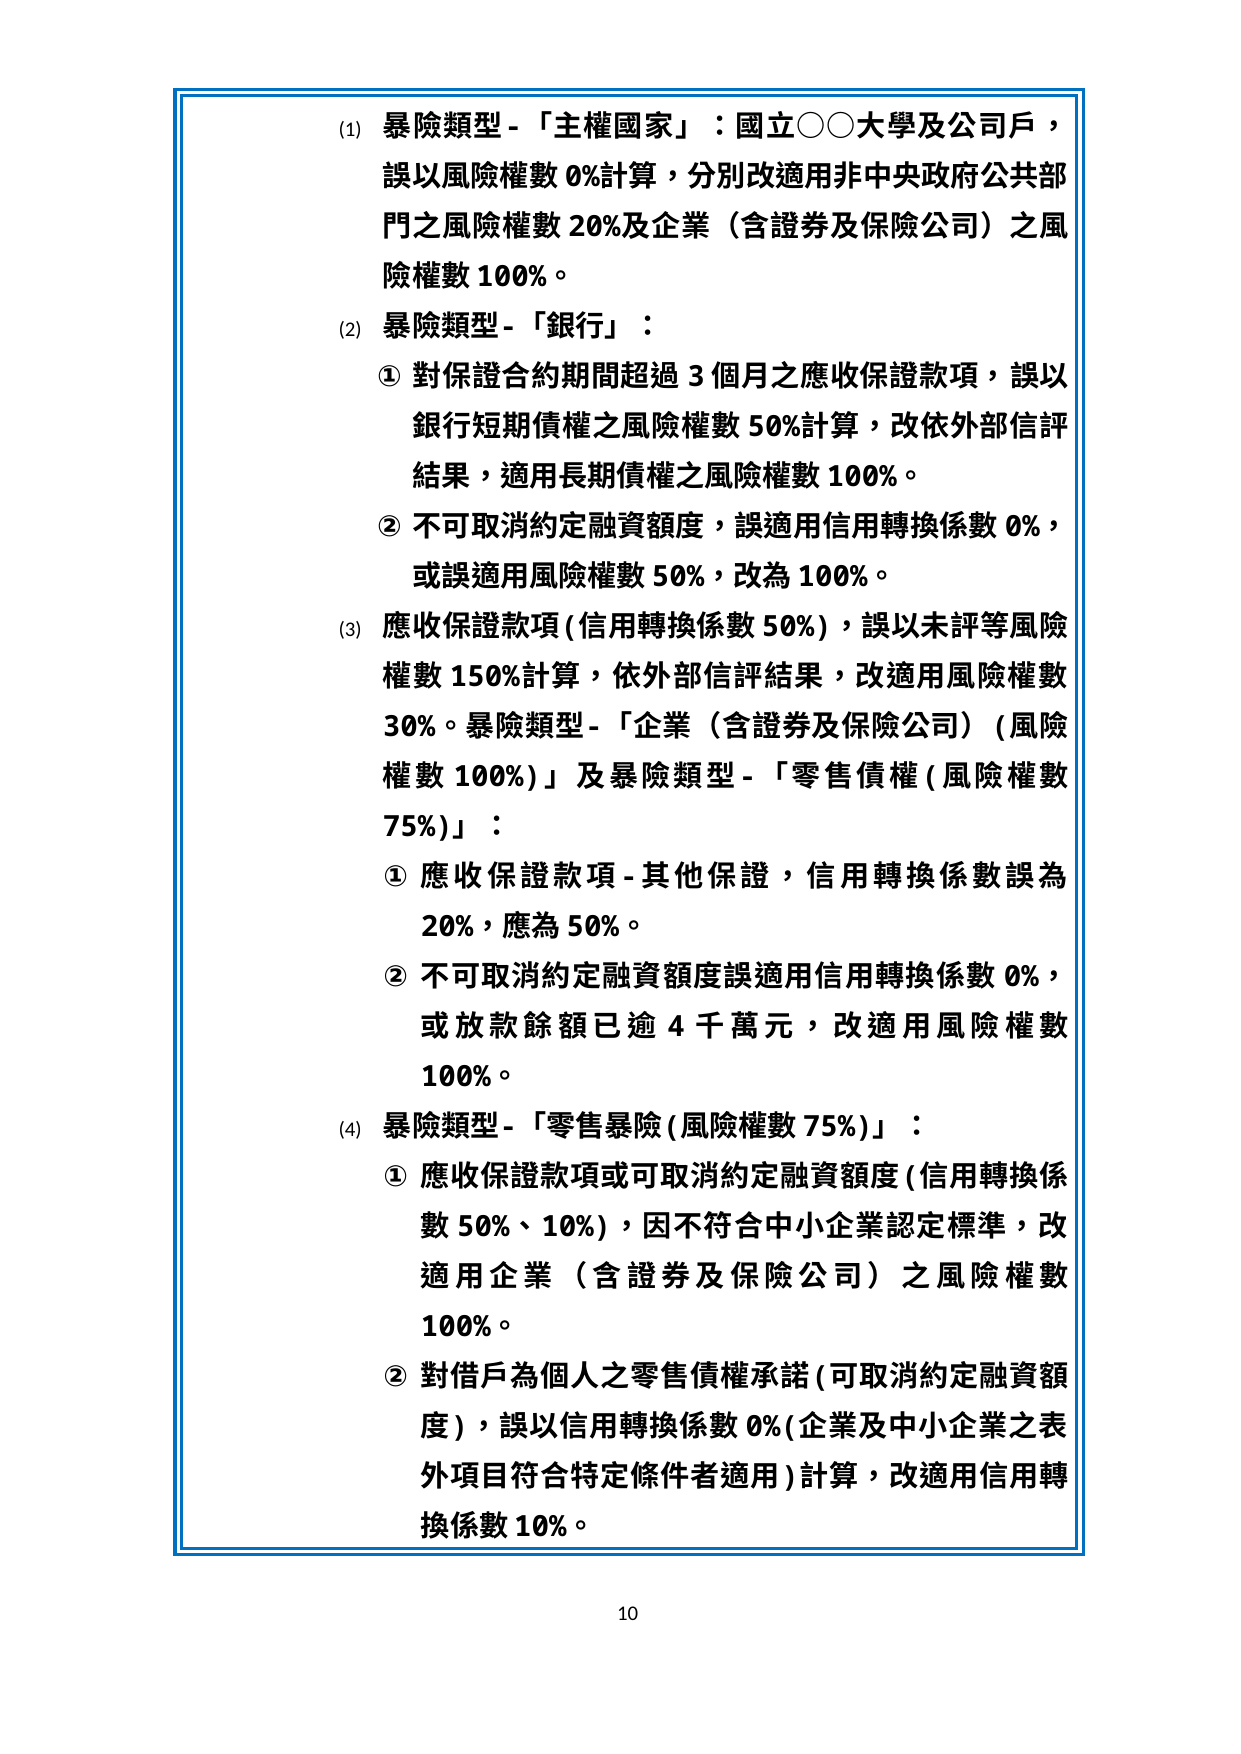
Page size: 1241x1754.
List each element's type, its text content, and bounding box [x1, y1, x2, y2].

table_header 態樣二：資本適足率申報有誤差： 自有資本申報錯誤： 誤將超過預期損失部分之保證責任準備及非屬授信資產所產生之信用減損扣除。 所得稅費用計算錯誤，致第一類資本淨額少列。 依IFRS9估計之預期損失有下列缺失，致得列入第二類資本之「營業準備及備抵呆帳」錯誤： ①對未產生信用減損之授信債權及應收利息，誤列入STAGE 3計算，致預期損失多列。 ②對已產生信用減損之授信債權，漏未列入STAGE 3計算，致預期損失少列。 信用風險性資產總額少列致得列入第二類資本之營業準備及備抵呆帳相對少列。 表內項目信用風險加權風險性資產申報錯誤： 暴險類型-「主權國家（風險權數0%）」： 持有國外○○州政府公債及交易對手為國外○○州財政公司，改列為非中央政府公共部門（風險權數20%）。 存放央行(日本)及存放央行(中國大陸-上海)，依外部信評對該等國家之評等結果，改適用風險權數20%。 按攤銷後成本衡量之金融資產(安第斯開發公司債券)，改適用「銀行(含多邊開發銀行及集中結算交易對手)(風險權數20%)」。 暴險類型-「主權國家（風險權數50%）」：存放央行(南非儲備銀行)，依外部信評對該國家之評等結果，改適用風險權數100%。 暴險類型-「非中央政府公共部門」：風險權數適用錯誤（如50%，誤適用20%）；銀行保險代理部（風險權數0%）誤列非中央政府公共部門(風險權數100%)。 暴險類型-「銀行(含多邊開發銀行及集中結算交易對手)」： 對未評等之國外存放銀行同業或拆放銀行同業，誤以未評等之銀行短期債權風險權數50%計算，未依規定以不得低於該銀行註冊登記所在之主權國家(越南及緬甸)所適用之風險權數100%計算。 帳列存放銀行同業之中華郵政(股)公司，屬營利性質之國營企業，且無外部信評，改列為企業(含證券及保險公司)(風險權數100%)。 帳列存放銀行同業之美國聯邦儲備銀行，屬主權國家，依外部信評對該國家之評等結果，改列為主權國家(風險權數0%)。 帳列應收帳款、存放銀行同業或持有國外銀行金融債券，依外部信評之評等結果，改適用風險權數20%或50% (原誤為50%或100%)。 JP LEASE PRODUCTS AND SERVICES CO.,LTD.放款(含應收利息、風險權數50%)，改適用「企業(含證券及保險公司)」，依外部信用評等Baa3(BBB或BBB-)或未評等適用風險權數100%。 暴險類型-「企業(含證券及保險公司)」： 屬未送保之中小企業信用保證基金放款案件，風險權數由20%調至100%；無外部信評之企業債權，風險權數由50%調至100%；有外部信評之企業債權，風險權數由100%調至20%或50%。 ○○聯邦銀行、○○合作銀行及○○金控(股)公司等金融債券，屬對銀行之債權，依外部信評對該等機構之評等結果，改列為銀行(含多邊開發銀行及集中結算交易對手)(風險權數20%或50%)。 持有國內、外公司債券，有二項外部信用評等，未適用較低者，或信用評等調升，未依最新外部信用評等，改適用風險權數100%、50%(原50%、100%)。 以不動產為擔保且借款用途供作支應建廠相關支出、住宅或大樓租售商用不動產之開發或建築聯貸案，改列為不動產暴險-土地收購、開發及建築(ADC)(風險權數150%)。 建設公司放款(含應收利息、風險權數100%)，借款用途係供都更週轉金或興建建物出租出售，建築開發案已取得建築執照，因案關建物之住宅用樓地板面積未大於總樓地板面積之70%，改適用不動產暴險-土地收購、開發及建築（ADC）(風險權數150%)。 企業提供不具居住性質、未來出售為目的且還款來源以不動產所產生現金流之不動產為擔保品;或以其興建之待售餘屋辦理聯貸案，改列為商用不動產收益型(風險權數90%、110%)。 企業（含證券及保險公司）(風險權數100%)暴險因符合中小企業認定標準，改適用零售暴險(風險權數75%)。 中期放款及應收承購帳款-無追索權(風險權數85%)，因借戶未評等且最近年度財報營收超逾新臺幣5億元以上，改適用風險權數100%。 暴險類型-「零售暴險」： 有未符合格零售債權之單一中小企業暴險，或不符中小企業認定標準，改適用企業（含證券及保險公司）之風險權數100%。 屬住宅用不動產暴險，改適用一般住宅用不動產之風險權數20%、25%或30%。 屬土地收購、開發及建築(ADC)暴險，改適用土地收購、開發及建築(ADC)之風險權數150%。 應收信用卡款屬逾期債權，改適用風險權數100%(原75%)。 帳列應收信用卡款重覆計算會計項子細目金額，或外幣應收信用卡款漏未列入本項暴險計算。 暴險類型-「不動產暴險」： 對以不具居住性質(如主要用途為策略性產業、農業資材室、商用等)之不動產為擔保之貸款，誤以一般住宅用不動產之風險權數(20%、30%或70%)計算，改適用一般商用不動產之風險權數(60%或75%)或收益型商用不動產之風險權數(110%)；誤以收益型住宅用不動產之風險權數(30%)計算，改適用收益型商用不動產之風險權數(70%)。 建設或開發公司(主要營業收入為不動產開發銷售或租賃)提供以未來出售為目的之不動產作為擔保品之貸款，誤以一般住宅用不動產之風險權數(20%、20%或25%)計算，改適用收益型住宅用不動產之風險權數(30%、30%或35%)。 ○○一號不動產投資信託基金，提供店面或商辦不動產為擔保品之貸款，還款來源為不動產租金收入，且不動產租金年收入已逾該基金最近年度財報營收之 50%，誤以一般商用不動產之風險權數(60%)計算，改適用收益型商用不動產之風險權數(70%)。 建設公司或從事建築投資之個人，借款用途為購買容積移轉、辦理都更、營運、搬遷週轉金、償還借款、購置土地興建建物或廠房出租或出售及土建融資聯貸案等，誤以一般住宅用或一般商用不動產之風險權數(20%、30%、75%或100%)計算，改適用土地收購、開發及建築（ADC）風險權數(150%)。 建設公司借款用途係供購置土地為住宅或商用不動產之開發或建築，截至基準日土地融資撥貸已逾一年，尚未取得建築執照，誤列為土地收購、開發及建築(ADC)(風險權數100%），改適用150%。 個人辦理購地貸款，用途係與建設公司辦理合建，計劃興建完工後出租出售，建築開發案已取得建築執照，因案關建物住宅用樓地板面積未大於總樓地板面積之70%，誤列為住宅用收益型(風險權數30%~45%)，改列為土地收購、開發及建築（ADC）(風險權數150%)。 企業提供空、建地為擔保且借款用途供興建總部廠辦大樓周轉金，誤列為商用一般型(風險權數85%)或土地收購、開發及建築（ADC）(風險權數100%)，改列為不動產暴險-土地收購、開發及建築（ADC）(風險權數150%)。 建設開發公司辦理購地貸款並計劃開發興建後出租出售，建築開發案已取得建築執照，因案關建物住宅用樓地板面積未大於總樓地板面積之70%，誤列為土地收購、開發及建築（ADC）(風險權數100%)，改適用(風險權數150%)。 對一般住宅用不動產之催收款項，其貸放餘額逾不動產鑑價金額之部分，未依無擔保逾期債權之風險權數100%計算。 對非提供不動產為擔保之中小企業信用保證基金保證之逾期債權，誤全數以一般住宅用不動產之風險權數(20%或100%)計算，改以零售債權之逾期債權，並分別適用考慮信用保障後暴險額(20%)及無風險抵減暴險額(100%或150%)之風險權數計算。 ○○渡假事業公司(自營渡假村及員工宿舍)之逾期債權，誤以一般住宅用不動產之風險權數(100%)計算，改適用企業之逾期債權(風險權數150%)。 (10)暴險類型-「其他資產」： 存出保證金（風險權數100%），漏未依交易對手銀行之外部信評分別適用風險權數20%或50%計算風險性資產。 依IFRS 9規定計提STAGE 3之應收利息、其他應收款、應收收益等減損（風險權數100%），屬未超過預期損失部分之備抵呆帳，漏未予扣減。 應收帳款(風險權數0%)，屬待交割款項(中央政府債券)，漏未依交易對手外部信用評等適用銀行暴險(風險權數20%)及企業暴險(風險權數75%)計算。 (11)表內信用風險抵減，有下列缺失： 誤將未約定或已解除設定之擔保品列入風險抵減。 重覆計算擔保品風險抵減。 將授信戶移送中小企業信用保證基金所提供信用保障者，誤以放款餘額(或承保金額)全數列入抵減，未依該等案件獲保成數及風險權數20%計算抵減金額。 對中小企業信用保證基金全額保證之紓困貸款，未以風險權數(20%)辦理風險抵減。 提供擔保品為關係企業或本人所營事業之股票，屬非合格擔保品，誤列入抵減。 提供本行存單設定質押，屬合格擔保品，漏未列入抵減。 (12)申報預期損失調減表內外各暴險項目備抵呆帳，有誤多列表內外項目備抵呆帳，致信用風險加權風險性資產計算錯誤。 表外項目信用風險加權風險性資產申報錯誤： 暴險類型-「主權國家」：國立○○大學及公司戶，誤以風險權數0%計算，分別改適用非中央政府公共部門之風險權數20%及企業（含證券及保險公司）之風險權數100%。 暴險類型-「銀行」： 對保證合約期間超過3個月之應收保證款項，誤以銀行短期債權之風險權數50%計算，改依外部信評結果，適用長期債權之風險權數100%。 不可取消約定融資額度，誤適用信用轉換係數0%，或誤適用風險權數50%，改為100%。 應收保證款項(信用轉換係數50%)，誤以未評等風險權數150%計算，依外部信評結果，改適用風險權數30%。暴險類型-「企業（含證券及保險公司）(風險權數100%)」及暴險類型-「零售債權(風險權數75%)」： 應收保證款項-其他保證，信用轉換係數誤為20%，應為50%。 不可取消約定融資額度誤適用信用轉換係數0%，或放款餘額已逾4千萬元，改適用風險權數100%。 暴險類型-「零售暴險(風險權數75%)」： 應收保證款項或可取消約定融資額度(信用轉換係數50%、10%)，因不符合中小企業認定標準，改適用企業（含證券及保險公司）之風險權數100%。 對借戶為個人之零售債權承諾(可取消約定融資額度)，誤以信用轉換係數0%(企業及中小企業之表外項目符合特定條件者適用)計算，改適用信用轉換係數10%。 暴險類型-「企業（含證券及保險公司）(風險權數100%)」： 聯貸案件已約定計收承諾費，屬不可取消約定融資尚未動用之信用額度，誤適用信用轉換係數0%。 帳列應收保證款項，未計算該行自行保證部位之加權風險性資產，俾與被保證部位相較採計較高之加權風險性資產。 暴險類型-「不動產暴險-土地收購、開發及建築(ADC)(風險權數100%)」： 有條件可取消約定融資額度，誤適用信用轉換係數50%。 不可取消約定融資額度，借款用途供興建建物出租出售，興建或開發計畫書載明建物之住宅用樓地板面積未大於總樓地板面積之70%，改適用風險權數150%。 表外信用風險抵減，有下列缺失： 誤將未約定或已解除設定之擔保品列入風險抵減。 重覆計算擔保品風險抵減。 將授信戶移送中小企業信用保證基金所提供信用保障者，誤以帳面金額(或承保金額)全數列入抵減，未依該等案件獲保成數及風險權數20%計算抵減金額。 屬呆帳戶之應收保證款項到期逾多年，未依逾期放款計算方式適用不同風險權數。 交易對手信用風險加權風險性資產申報錯誤： 承做附賣回交易(RS)，暴險部位之現值誤以成交金額*(1+折扣比率)計算，未以期末履約值之折現值計算；擔保品現值誤以成交金額或期末履約值*(1-折扣比率)計算，未以擔保品市價*(1-折扣比率)計算；計算風險抵減後暴險額之法定折扣比率適用錯誤(如6%，誤為4%)；對擔保品市價之折扣比率未依交易類型、市價評估及追繳保證金之頻率調整。 承做附買回交易(RP)，擔保品現值誤以成交金額計算，未以到期履約價格之折現值計算；計算風險抵減後暴險額之法定折扣比率適用錯誤(如4%，誤為25%)；交易對手暴險類型歸類錯誤(如企業風險權數100%，誤為銀行風險權數50%)。 衍生性金融商品交易對手信用風險性資產： 對外匯數位選擇權之法定delta調整值，未依規定計算。 對於不符合淨額結算合約規定之衍生性金融商品交易，誤以同一交易對手淨額結算方式計算暴險額，應以一筆交易即為一個淨額交易組合個別計算暴險額。 對與銀行端承作之結構型商品交易，應列為利率類衍生性商品計算暴險，誤以外匯類計提。 對於外匯衍生性金融商品，調整後名目本金（為該契約經轉換為本國貨幣之外幣名目本金）之計算，誤多乘法定存續期間（SDi）。 對與結算交易所之結算會員承作之利率交換期貨(IR Future)商品，於計算調整後名目本金(di)，漏未乘以法定存續期間(SDi)。 對與銀行端承作之信用違約交換(CDS)之法定因子(SFi)，未按連結實體(單一標的)之信評等級相對應之法定因子(SFi)計算。 未依交易對手信用評等適用正確之風險權數(如20%，誤為50%)。 未區分無保證金交易及有保證金交易，誤以無保證金交易計算重置成本及期限因子(MFi)，致重置成本及期限因子計算錯誤。 乘數因子適用錯誤，如：重置成本為正值，乘數因子應為1，誤適用小於1；持有之擔保品價值高於衍生性商品之淨市場價值，乘數因子應小於1，誤適用1。 暴險額為負數時，風險性資產額應為0，誤計為負數。 外匯選擇權之附加金額計算結果誤為0。 遠期外匯及外匯選擇權之調整後名目本金，應為經轉換為本國貨幣之外幣名目本金，誤以本國貨幣名目本金與轉換為本國貨幣之外幣名目本金取較大者計算。 外匯選擇權商品誤將內部交易列入計算。 利率交換商品之契約結束日(Ei)計算錯誤，應為契約結束日距計算基準日之期間計算，誤以長短部位期限取較大者計算。 與合格集中結算交易對手之結算會員承作之利率交換誤列入計算，應改列集中結算交易對手信用風險。 集中結算交易對手信用風險性資產： 期貨原始保證金誤列入表內項目信用風險加權風險性資產計算，因係屬交易對手提供之擔保品，改列入交易對手信用風險之資本計提。 該行作為結算會員（○○期貨）之客戶，透過結算會員與集中結算交易對手承作利率期貨商品，未依規定列入集中結算交易對手之交易暴險計提資本。 與合格集中結算交易對手結算會員承作之臺股期貨、臺指選擇權及利率期貨等，漏未列入計算。 作業風險應計提資本申報錯誤：標準法以財務報表衡量作業風險暴險基礎，歸入營運指標（BI）三組成因子有誤，致營運指標（BI）計算有誤，如： 投資性不動產租金收入，誤歸入「利息、租賃及股利因子」，改歸入「服務因子」之其他營業收入。 透過損益按公允價值衡量之金融資產處分利益、透過損益按公允價值衡量之金融資產評價損失及兌換損益，誤歸入「財務因子」之交易簿淨損益，未依「財務因子」組成之定義，區分為交易簿淨損益或銀行簿淨損益。 市場風險應計提資本申報錯誤： 敏感性基礎法(SBM)權益證券風險，權益證券發行人產業別判斷有誤，致組別分類及適用風險權數有誤。 違約風險資本(DRC)：外部信用評等適用錯誤，致違約風險權數有誤；另賣出可轉換公司債選擇權違約損失率應為100%誤為75%。 [178, 91, 1080, 1547]
table_header 態樣二：資本適足率申報有誤差： 自有資本申報錯誤： 誤將超過預期損失部分之保證責任準備及非屬授信資產所產生之信用減損扣除。 所得稅費用計算錯誤，致第一類資本淨額少列。 依IFRS9估計之預期損失有下列缺失，致得列入第二類資本之「營業準備及備抵呆帳」錯誤： ①對未產生信用減損之授信債權及應收利息，誤列入STAGE 3計算，致預期損失多列。 ②對已產生信用減損之授信債權，漏未列入STAGE 3計算，致預期損失少列。 信用風險性資產總額少列致得列入第二類資本之營業準備及備抵呆帳相對少列。 表內項目信用風險加權風險性資產申報錯誤： 暴險類型-「主權國家（風險權數0%）」： 持有國外○○州政府公債及交易對手為國外○○州財政公司，改列為非中央政府公共部門（風險權數20%）。 存放央行(日本)及存放央行(中國大陸-上海)，依外部信評對該等國家之評等結果，改適用風險權數20%。 按攤銷後成本衡量之金融資產(安第斯開發公司債券)，改適用「銀行(含多邊開發銀行及集中結算交易對手)(風險權數20%)」。 暴險類型-「主權國家（風險權數50%）」：存放央行(南非儲備銀行)，依外部信評對該國家之評等結果，改適用風險權數100%。 暴險類型-「非中央政府公共部門」：風險權數適用錯誤（如50%，誤適用20%）；銀行保險代理部（風險權數0%）誤列非中央政府公共部門(風險權數100%)。 暴險類型-「銀行(含多邊開發銀行及集中結算交易對手)」： 對未評等之國外存放銀行同業或拆放銀行同業，誤以未評等之銀行短期債權風險權數50%計算，未依規定以不得低於該銀行註冊登記所在之主權國家(越南及緬甸)所適用之風險權數100%計算。 帳列存放銀行同業之中華郵政(股)公司，屬營利性質之國營企業，且無外部信評，改列為企業(含證券及保險公司)(風險權數100%)。 帳列存放銀行同業之美國聯邦儲備銀行，屬主權國家，依外部信評對該國家之評等結果，改列為主權國家(風險權數0%)。 帳列應收帳款、存放銀行同業或持有國外銀行金融債券，依外部信評之評等結果，改適用風險權數20%或50% (原誤為50%或100%)。 JP LEASE PRODUCTS AND SERVICES CO.,LTD.放款(含應收利息、風險權數50%)，改適用「企業(含證券及保險公司)」，依外部信用評等Baa3(BBB或BBB-)或未評等適用風險權數100%。 暴險類型-「企業(含證券及保險公司)」： 屬未送保之中小企業信用保證基金放款案件，風險權數由20%調至100%；無外部信評之企業債權，風險權數由50%調至100%；有外部信評之企業債權，風險權數由100%調至20%或50%。 ○○聯邦銀行、○○合作銀行及○○金控(股)公司等金融債券，屬對銀行之債權，依外部信評對該等機構之評等結果，改列為銀行(含多邊開發銀行及集中結算交易對手)(風險權數20%或50%)。 持有國內、外公司債券，有二項外部信用評等，未適用較低者，或信用評等調升，未依最新外部信用評等，改適用風險權數100%、50%(原50%、100%)。 以不動產為擔保且借款用途供作支應建廠相關支出、住宅或大樓租售商用不動產之開發或建築聯貸案，改列為不動產暴險-土地收購、開發及建築(ADC)(風險權數150%)。 建設公司放款(含應收利息、風險權數100%)，借款用途係供都更週轉金或興建建物出租出售，建築開發案已取得建築執照，因案關建物之住宅用樓地板面積未大於總樓地板面積之70%，改適用不動產暴險-土地收購、開發及建築（ADC）(風險權數150%)。 企業提供不具居住性質、未來出售為目的且還款來源以不動產所產生現金流之不動產為擔保品;或以其興建之待售餘屋辦理聯貸案，改列為商用不動產收益型(風險權數90%、110%)。 企業（含證券及保險公司）(風險權數100%)暴險因符合中小企業認定標準，改適用零售暴險(風險權數75%)。 中期放款及應收承購帳款-無追索權(風險權數85%)，因借戶未評等且最近年度財報營收超逾新臺幣5億元以上，改適用風險權數100%。 暴險類型-「零售暴險」： 有未符合格零售債權之單一中小企業暴險，或不符中小企業認定標準，改適用企業（含證券及保險公司）之風險權數100%。 屬住宅用不動產暴險，改適用一般住宅用不動產之風險權數20%、25%或30%。 屬土地收購、開發及建築(ADC)暴險，改適用土地收購、開發及建築(ADC)之風險權數150%。 應收信用卡款屬逾期債權，改適用風險權數100%(原75%)。 帳列應收信用卡款重覆計算會計項子細目金額，或外幣應收信用卡款漏未列入本項暴險計算。 暴險類型-「不動產暴險」： 對以不具居住性質(如主要用途為策略性產業、農業資材室、商用等)之不動產為擔保之貸款，誤以一般住宅用不動產之風險權數(20%、30%或70%)計算，改適用一般商用不動產之風險權數(60%或75%)或收益型商用不動產之風險權數(110%)；誤以收益型住宅用不動產之風險權數(30%)計算，改適用收益型商用不動產之風險權數(70%)。 建設或開發公司(主要營業收入為不動產開發銷售或租賃)提供以未來出售為目的之不動產作為擔保品之貸款，誤以一般住宅用不動產之風險權數(20%、20%或25%)計算，改適用收益型住宅用不動產之風險權數(30%、30%或35%)。 ○○一號不動產投資信託基金，提供店面或商辦不動產為擔保品之貸款，還款來源為不動產租金收入，且不動產租金年收入已逾該基金最近年度財報營收之 50%，誤以一般商用不動產之風險權數(60%)計算，改適用收益型商用不動產之風險權數(70%)。 建設公司或從事建築投資之個人，借款用途為購買容積移轉、辦理都更、營運、搬遷週轉金、償還借款、購置土地興建建物或廠房出租或出售及土建融資聯貸案等，誤以一般住宅用或一般商用不動產之風險權數(20%、30%、75%或100%)計算，改適用土地收購、開發及建築（ADC）風險權數(150%)。 建設公司借款用途係供購置土地為住宅或商用不動產之開發或建築，截至基準日土地融資撥貸已逾一年，尚未取得建築執照，誤列為土地收購、開發及建築(ADC)(風險權數100%），改適用150%。 個人辦理購地貸款，用途係與建設公司辦理合建，計劃興建完工後出租出售，建築開發案已取得建築執照，因案關建物住宅用樓地板面積未大於總樓地板面積之70%，誤列為住宅用收益型(風險權數30%~45%)，改列為土地收購、開發及建築（ADC）(風險權數150%)。 企業提供空、建地為擔保且借款用途供興建總部廠辦大樓周轉金，誤列為商用一般型(風險權數85%)或土地收購、開發及建築（ADC）(風險權數100%)，改列為不動產暴險-土地收購、開發及建築（ADC）(風險權數150%)。 建設開發公司辦理購地貸款並計劃開發興建後出租出售，建築開發案已取得建築執照，因案關建物住宅用樓地板面積未大於總樓地板面積之70%，誤列為土地收購、開發及建築（ADC）(風險權數100%)，改適用(風險權數150%)。 對一般住宅用不動產之催收款項，其貸放餘額逾不動產鑑價金額之部分，未依無擔保逾期債權之風險權數100%計算。 對非提供不動產為擔保之中小企業信用保證基金保證之逾期債權，誤全數以一般住宅用不動產之風險權數(20%或100%)計算，改以零售債權之逾期債權，並分別適用考慮信用保障後暴險額(20%)及無風險抵減暴險額(100%或150%)之風險權數計算。 ○○渡假事業公司(自營渡假村及員工宿舍)之逾期債權，誤以一般住宅用不動產之風險權數(100%)計算，改適用企業之逾期債權(風險權數150%)。 (10)暴險類型-「其他資產」： 存出保證金（風險權數100%），漏未依交易對手銀行之外部信評分別適用風險權數20%或50%計算風險性資產。 依IFRS 9規定計提STAGE 3之應收利息、其他應收款、應收收益等減損（風險權數100%），屬未超過預期損失部分之備抵呆帳，漏未予扣減。 應收帳款(風險權數0%)，屬待交割款項(中央政府債券)，漏未依交易對手外部信用評等適用銀行暴險(風險權數20%)及企業暴險(風險權數75%)計算。 (11)表內信用風險抵減，有下列缺失： 誤將未約定或已解除設定之擔保品列入風險抵減。 重覆計算擔保品風險抵減。 將授信戶移送中小企業信用保證基金所提供信用保障者，誤以放款餘額(或承保金額)全數列入抵減，未依該等案件獲保成數及風險權數20%計算抵減金額。 對中小企業信用保證基金全額保證之紓困貸款，未以風險權數(20%)辦理風險抵減。 提供擔保品為關係企業或本人所營事業之股票，屬非合格擔保品，誤列入抵減。 提供本行存單設定質押，屬合格擔保品，漏未列入抵減。 (12)申報預期損失調減表內外各暴險項目備抵呆帳，有誤多列表內外項目備抵呆帳，致信用風險加權風險性資產計算錯誤。 表外項目信用風險加權風險性資產申報錯誤： 暴險類型-「主權國家」：國立○○大學及公司戶，誤以風險權數0%計算，分別改適用非中央政府公共部門之風險權數20%及企業（含證券及保險公司）之風險權數100%。 暴險類型-「銀行」： 對保證合約期間超過3個月之應收保證款項，誤以銀行短期債權之風險權數50%計算，改依外部信評結果，適用長期債權之風險權數100%。 不可取消約定融資額度，誤適用信用轉換係數0%，或誤適用風險權數50%，改為100%。 應收保證款項(信用轉換係數50%)，誤以未評等風險權數150%計算，依外部信評結果，改適用風險權數30%。暴險類型-「企業（含證券及保險公司）(風險權數100%)」及暴險類型-「零售債權(風險權數75%)」： 應收保證款項-其他保證，信用轉換係數誤為20%，應為50%。 不可取消約定融資額度誤適用信用轉換係數0%，或放款餘額已逾4千萬元，改適用風險權數100%。 暴險類型-「零售暴險(風險權數75%)」： 應收保證款項或可取消約定融資額度(信用轉換係數50%、10%)，因不符合中小企業認定標準，改適用企業（含證券及保險公司）之風險權數100%。 對借戶為個人之零售債權承諾(可取消約定融資額度)，誤以信用轉換係數0%(企業及中小企業之表外項目符合特定條件者適用)計算，改適用信用轉換係數10%。 暴險類型-「企業（含證券及保險公司）(風險權數100%)」： 聯貸案件已約定計收承諾費，屬不可取消約定融資尚未動用之信用額度，誤適用信用轉換係數0%。 帳列應收保證款項，未計算該行自行保證部位之加權風險性資產，俾與被保證部位相較採計較高之加權風險性資產。 暴險類型-「不動產暴險-土地收購、開發及建築(ADC)(風險權數100%)」： 有條件可取消約定融資額度，誤適用信用轉換係數50%。 不可取消約定融資額度，借款用途供興建建物出租出售，興建或開發計畫書載明建物之住宅用樓地板面積未大於總樓地板面積之70%，改適用風險權數150%。 表外信用風險抵減，有下列缺失： 誤將未約定或已解除設定之擔保品列入風險抵減。 重覆計算擔保品風險抵減。 將授信戶移送中小企業信用保證基金所提供信用保障者，誤以帳面金額(或承保金額)全數列入抵減，未依該等案件獲保成數及風險權數20%計算抵減金額。 屬呆帳戶之應收保證款項到期逾多年，未依逾期放款計算方式適用不同風險權數。 交易對手信用風險加權風險性資產申報錯誤： 承做附賣回交易(RS)，暴險部位之現值誤以成交金額*(1+折扣比率)計算，未以期末履約值之折現值計算；擔保品現值誤以成交金額或期末履約值*(1-折扣比率)計算，未以擔保品市價*(1-折扣比率)計算；計算風險抵減後暴險額之法定折扣比率適用錯誤(如6%，誤為4%)；對擔保品市價之折扣比率未依交易類型、市價評估及追繳保證金之頻率調整。 承做附買回交易(RP)，擔保品現值誤以成交金額計算，未以到期履約價格之折現值計算；計算風險抵減後暴險額之法定折扣比率適用錯誤(如4%，誤為25%)；交易對手暴險類型歸類錯誤(如企業風險權數100%，誤為銀行風險權數50%)。 衍生性金融商品交易對手信用風險性資產： 對外匯數位選擇權之法定delta調整值，未依規定計算。 對於不符合淨額結算合約規定之衍生性金融商品交易，誤以同一交易對手淨額結算方式計算暴險額，應以一筆交易即為一個淨額交易組合個別計算暴險額。 對與銀行端承作之結構型商品交易，應列為利率類衍生性商品計算暴險，誤以外匯類計提。 對於外匯衍生性金融商品，調整後名目本金（為該契約經轉換為本國貨幣之外幣名目本金）之計算，誤多乘法定存續期間（SDi）。 對與結算交易所之結算會員承作之利率交換期貨(IR Future)商品，於計算調整後名目本金(di)，漏未乘以法定存續期間(SDi)。 對與銀行端承作之信用違約交換(CDS)之法定因子(SFi)，未按連結實體(單一標的)之信評等級相對應之法定因子(SFi)計算。 未依交易對手信用評等適用正確之風險權數(如20%，誤為50%)。 未區分無保證金交易及有保證金交易，誤以無保證金交易計算重置成本及期限因子(MFi)，致重置成本及期限因子計算錯誤。 乘數因子適用錯誤，如：重置成本為正值，乘數因子應為1，誤適用小於1；持有之擔保品價值高於衍生性商品之淨市場價值，乘數因子應小於1，誤適用1。 暴險額為負數時，風險性資產額應為0，誤計為負數。 外匯選擇權之附加金額計算結果誤為0。 遠期外匯及外匯選擇權之調整後名目本金，應為經轉換為本國貨幣之外幣名目本金，誤以本國貨幣名目本金與轉換為本國貨幣之外幣名目本金取較大者計算。 外匯選擇權商品誤將內部交易列入計算。 利率交換商品之契約結束日(Ei)計算錯誤，應為契約結束日距計算基準日之期間計算，誤以長短部位期限取較大者計算。 與合格集中結算交易對手之結算會員承作之利率交換誤列入計算，應改列集中結算交易對手信用風險。 集中結算交易對手信用風險性資產： 期貨原始保證金誤列入表內項目信用風險加權風險性資產計算，因係屬交易對手提供之擔保品，改列入交易對手信用風險之資本計提。 該行作為結算會員（○○期貨）之客戶，透過結算會員與集中結算交易對手承作利率期貨商品，未依規定列入集中結算交易對手之交易暴險計提資本。 與合格集中結算交易對手結算會員承作之臺股期貨、臺指選擇權及利率期貨等，漏未列入計算。 作業風險應計提資本申報錯誤：標準法以財務報表衡量作業風險暴險基礎，歸入營運指標（BI）三組成因子有誤，致營運指標（BI）計算有誤，如： 投資性不動產租金收入，誤歸入「利息、租賃及股利因子」，改歸入「服務因子」之其他營業收入。 透過損益按公允價值衡量之金融資產處分利益、透過損益按公允價值衡量之金融資產評價損失及兌換損益，誤歸入「財務因子」之交易簿淨損益，未依「財務因子」組成之定義，區分為交易簿淨損益或銀行簿淨損益。 市場風險應計提資本申報錯誤： 敏感性基礎法(SBM)權益證券風險，權益證券發行人產業別判斷有誤，致組別分類及適用風險權數有誤。 違約風險資本(DRC)：外部信用評等適用錯誤，致違約風險權數有誤；另賣出可轉換公司債選擇權違約損失率應為100%誤為75%。 [183, 97, 1075, 1547]
